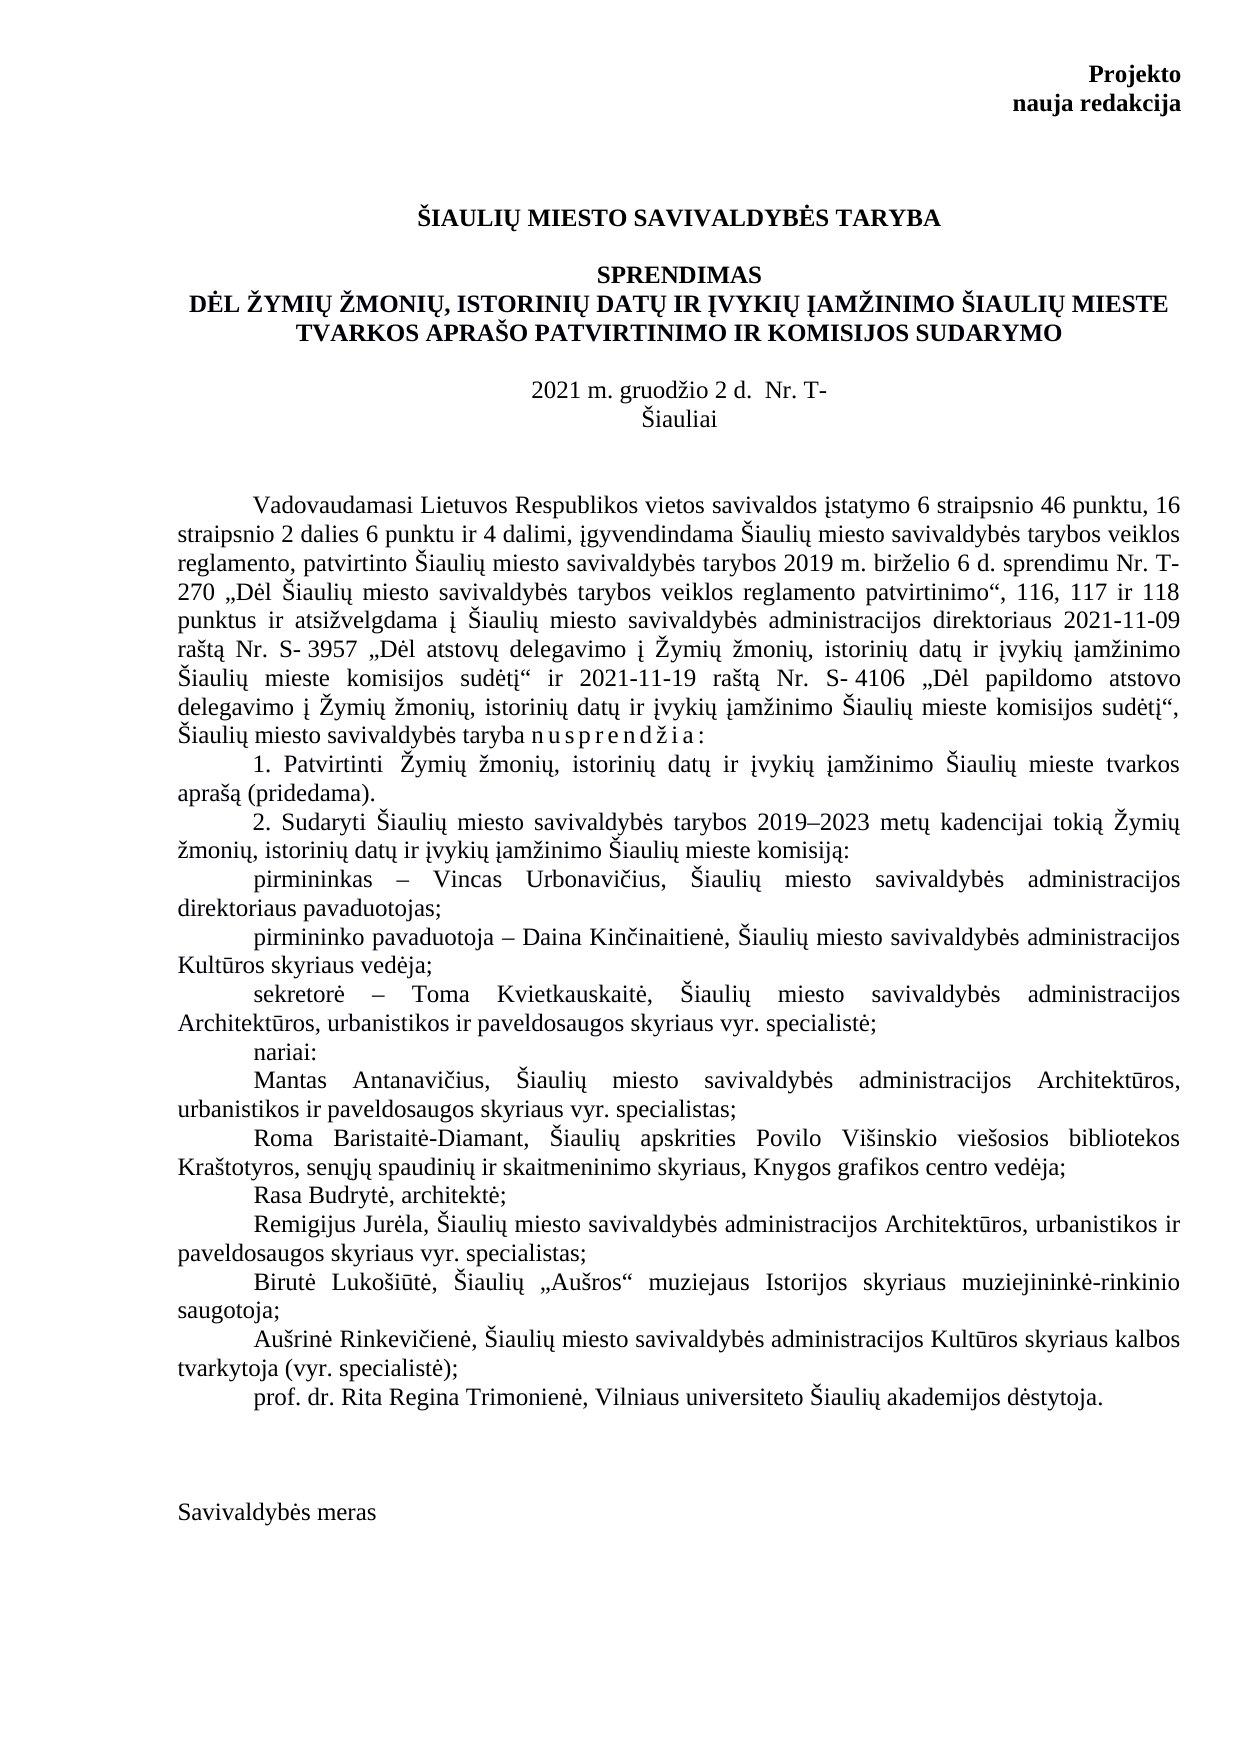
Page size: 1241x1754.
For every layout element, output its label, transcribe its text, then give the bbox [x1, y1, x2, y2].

text sekretorė – Toma Kvietkauskaitė, Šiaulių miesto savivaldybės administracijos Architektūros, urbanistikos ir paveldosaugos skyriaus vyr. specialistė; [177, 979, 1181, 1037]
text DĖL ŽYMIŲ ŽMONIŲ, ISTORINIŲ DATŲ IR ĮVYKIŲ ĮAMŽINIMO ŠIAULIŲ MIESTE TVARKOS APRAŠO PATVIRTINIMO IR KOMISIJOS SUDARYMO [177, 289, 1181, 347]
text nariai: [177, 1037, 1181, 1065]
text Vadovaudamasi Lietuvos Respublikos vietos savivaldos įstatymo 6 straipsnio 46 punktu, 16 straipsnio 2 dalies 6 punktu ir 4 dalimi, įgyvendindama Šiaulių miesto savivaldybės tarybos veiklos reglamento, patvirtinto Šiaulių miesto savivaldybės tarybos 2019 m. birželio 6 d. sprendimu Nr. T-270 „Dėl Šiaulių miesto savivaldybės tarybos veiklos reglamento patvirtinimo“, 116, 117 ir 118 punktus ir atsižvelgdama į Šiaulių miesto savivaldybės administracijos direktoriaus 2021-11-09 raštą Nr. S- 3957 „Dėl atstovų delegavimo į Žymių žmonių, istorinių datų ir įvykių įamžinimo Šiaulių mieste komisijos sudėtį“ ir 2021-11-19 raštą Nr. S- 4106 „Dėl papildomo atstovo delegavimo į Žymių žmonių, istorinių datų ir įvykių įamžinimo Šiaulių mieste komisijos sudėtį“, Šiaulių miesto savivaldybės taryba nusprendžia: [177, 490, 1181, 749]
text Roma Baristaitė-Diamant, Šiaulių apskrities Povilo Višinskio viešosios bibliotekos Kraštotyros, senųjų spaudinių ir skaitmeninimo skyriaus, Knygos grafikos centro vedėja; [177, 1123, 1181, 1180]
text pirmininko pavaduotoja – Daina Kinčinaitienė, Šiaulių miesto savivaldybės administracijos Kultūros skyriaus vedėja; [177, 922, 1181, 979]
text ŠIAULIŲ MIESTO SAVIVALDYBĖS TARYBA [177, 203, 1181, 232]
text Aušrinė Rinkevičienė, Šiaulių miesto savivaldybės administracijos Kultūros skyriaus kalbos tvarkytoja (vyr. specialistė); [177, 1324, 1181, 1382]
text Šiauliai [177, 404, 1181, 433]
text Savivaldybės meras [177, 1497, 1181, 1525]
text 2. Sudaryti Šiaulių miesto savivaldybės tarybos 2019–2023 metų kadencijai tokią Žymių žmonių, istorinių datų ir įvykių įamžinimo Šiaulių mieste komisiją: [177, 807, 1181, 864]
text prof. dr. Rita Regina Trimonienė, Vilniaus universiteto Šiaulių akademijos dėstytoja. [177, 1382, 1181, 1410]
text SPRENDIMAS [177, 260, 1181, 289]
text pirmininkas – Vincas Urbonavičius, Šiaulių miesto savivaldybės administracijos direktoriaus pavaduotojas; [177, 864, 1181, 922]
text 2021 m. gruodžio 2 d. Nr. T- [177, 375, 1181, 404]
text Mantas Antanavičius, Šiaulių miesto savivaldybės administracijos Architektūros, urbanistikos ir paveldosaugos skyriaus vyr. specialistas; [177, 1065, 1181, 1123]
text Rasa Budrytė, architektė; [177, 1180, 1181, 1209]
text 1. Patvirtinti Žymių žmonių, istorinių datų ir įvykių įamžinimo Šiaulių mieste tvarkos aprašą (pridedama). [177, 749, 1181, 807]
text Birutė Lukošiūtė, Šiaulių „Aušros“ muziejaus Istorijos skyriaus muziejininkė-rinkinio saugotoja; [177, 1267, 1181, 1324]
text Remigijus Jurėla, Šiaulių miesto savivaldybės administracijos Architektūros, urbanistikos ir paveldosaugos skyriaus vyr. specialistas; [177, 1209, 1181, 1267]
